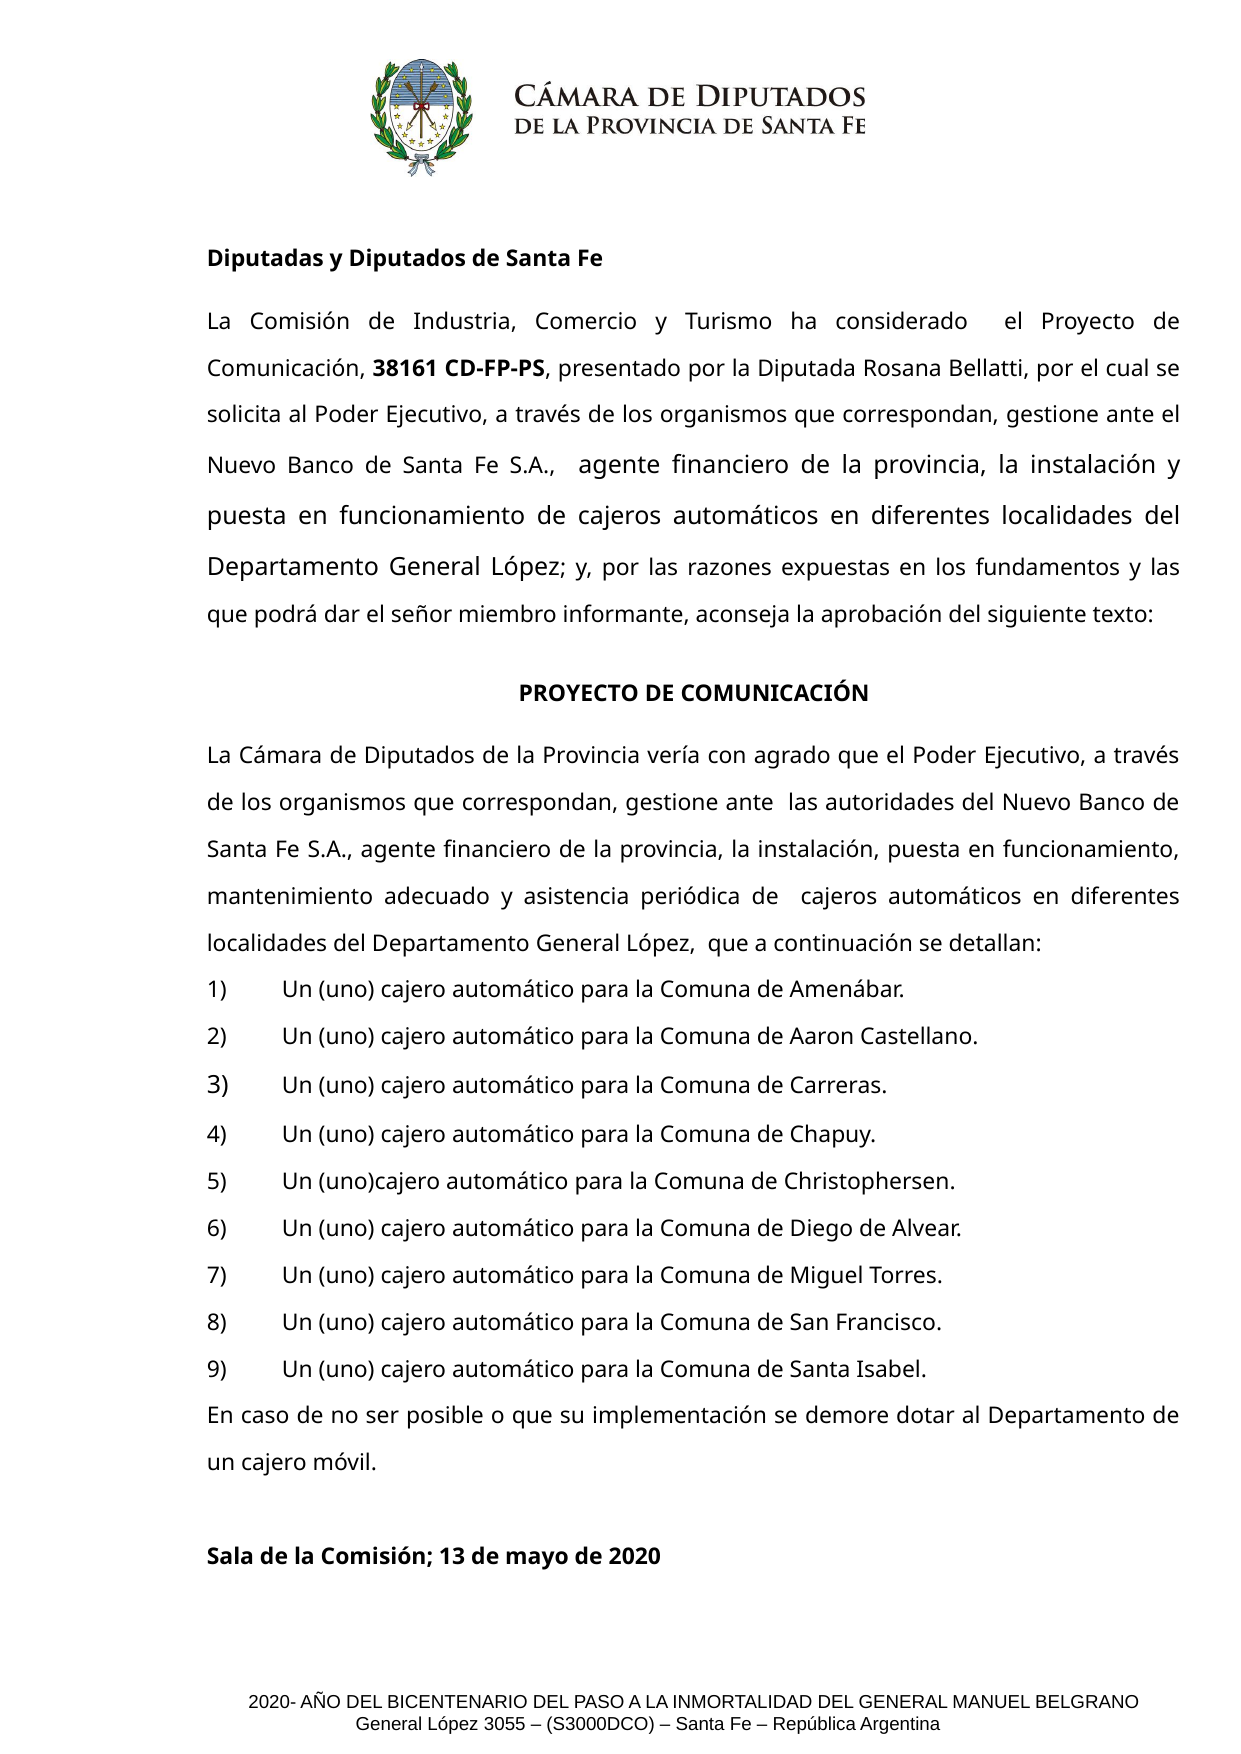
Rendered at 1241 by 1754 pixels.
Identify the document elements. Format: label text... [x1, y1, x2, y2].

list Un (uno) cajero automático para la Comuna de Aaron Castellano. [207, 1020, 1181, 1052]
text PROYECTO DE COMUNICACIÓN [207, 677, 1181, 708]
list Un (uno) cajero automático para la Comuna de Amenábar. [207, 973, 1181, 1005]
picture [370, 59, 866, 181]
text La Cámara de Diputados de la Provincia vería con agrado que el Poder Ejecutivo, a través de los organismos que correspondan, gestione ante las autoridades del Nuevo Banco de Santa Fe S.A., agente financiero de la provincia, la instalación, puesta en funcionamiento, mantenimiento adecuado y asistencia periódica de cajeros automáticos en diferentes localidades del Departamento General López, que a continuación se detallan: [207, 739, 1181, 958]
list Un (uno) cajero automático para la Comuna de San Francisco. [207, 1306, 1181, 1337]
list En caso de no ser posible o que su implementación se demore dotar al Departamento de un cajero móvil. [207, 1399, 1181, 1478]
list Un (uno) cajero automático para la Comuna de Santa Isabel. [207, 1353, 1181, 1384]
list Un (uno)cajero automático para la Comuna de Christophersen. [207, 1165, 1181, 1196]
text La Comisión de Industria, Comercio y Turismo ha considerado el Proyecto de Comunicación, 38161 CD-FP-PS, presentado por la Diputada Rosana Bellatti, por el cual se solicita al Poder Ejecutivo, a través de los organismos que correspondan, gestione ante el Nuevo Banco de Santa Fe S.A., agente financiero de la provincia, la instalación y puesta en funcionamiento de cajeros automáticos en diferentes localidades del Departamento General López; y, por las razones expuestas en los fundamentos y las que podrá dar el señor miembro informante, aconseja la aprobación del siguiente texto: [207, 305, 1181, 630]
text Sala de la Comisión; 13 de mayo de 2020 [207, 1540, 1181, 1571]
list Un (uno) cajero automático para la Comuna de Diego de Alvear. [207, 1212, 1181, 1243]
list Un (uno) cajero automático para la Comuna de Miguel Torres. [207, 1259, 1181, 1290]
list Un (uno) cajero automático para la Comuna de Carreras. [207, 1067, 1181, 1101]
text Diputadas y Diputados de Santa Fe [207, 242, 1181, 273]
list Un (uno) cajero automático para la Comuna de Chapuy. [207, 1118, 1181, 1149]
